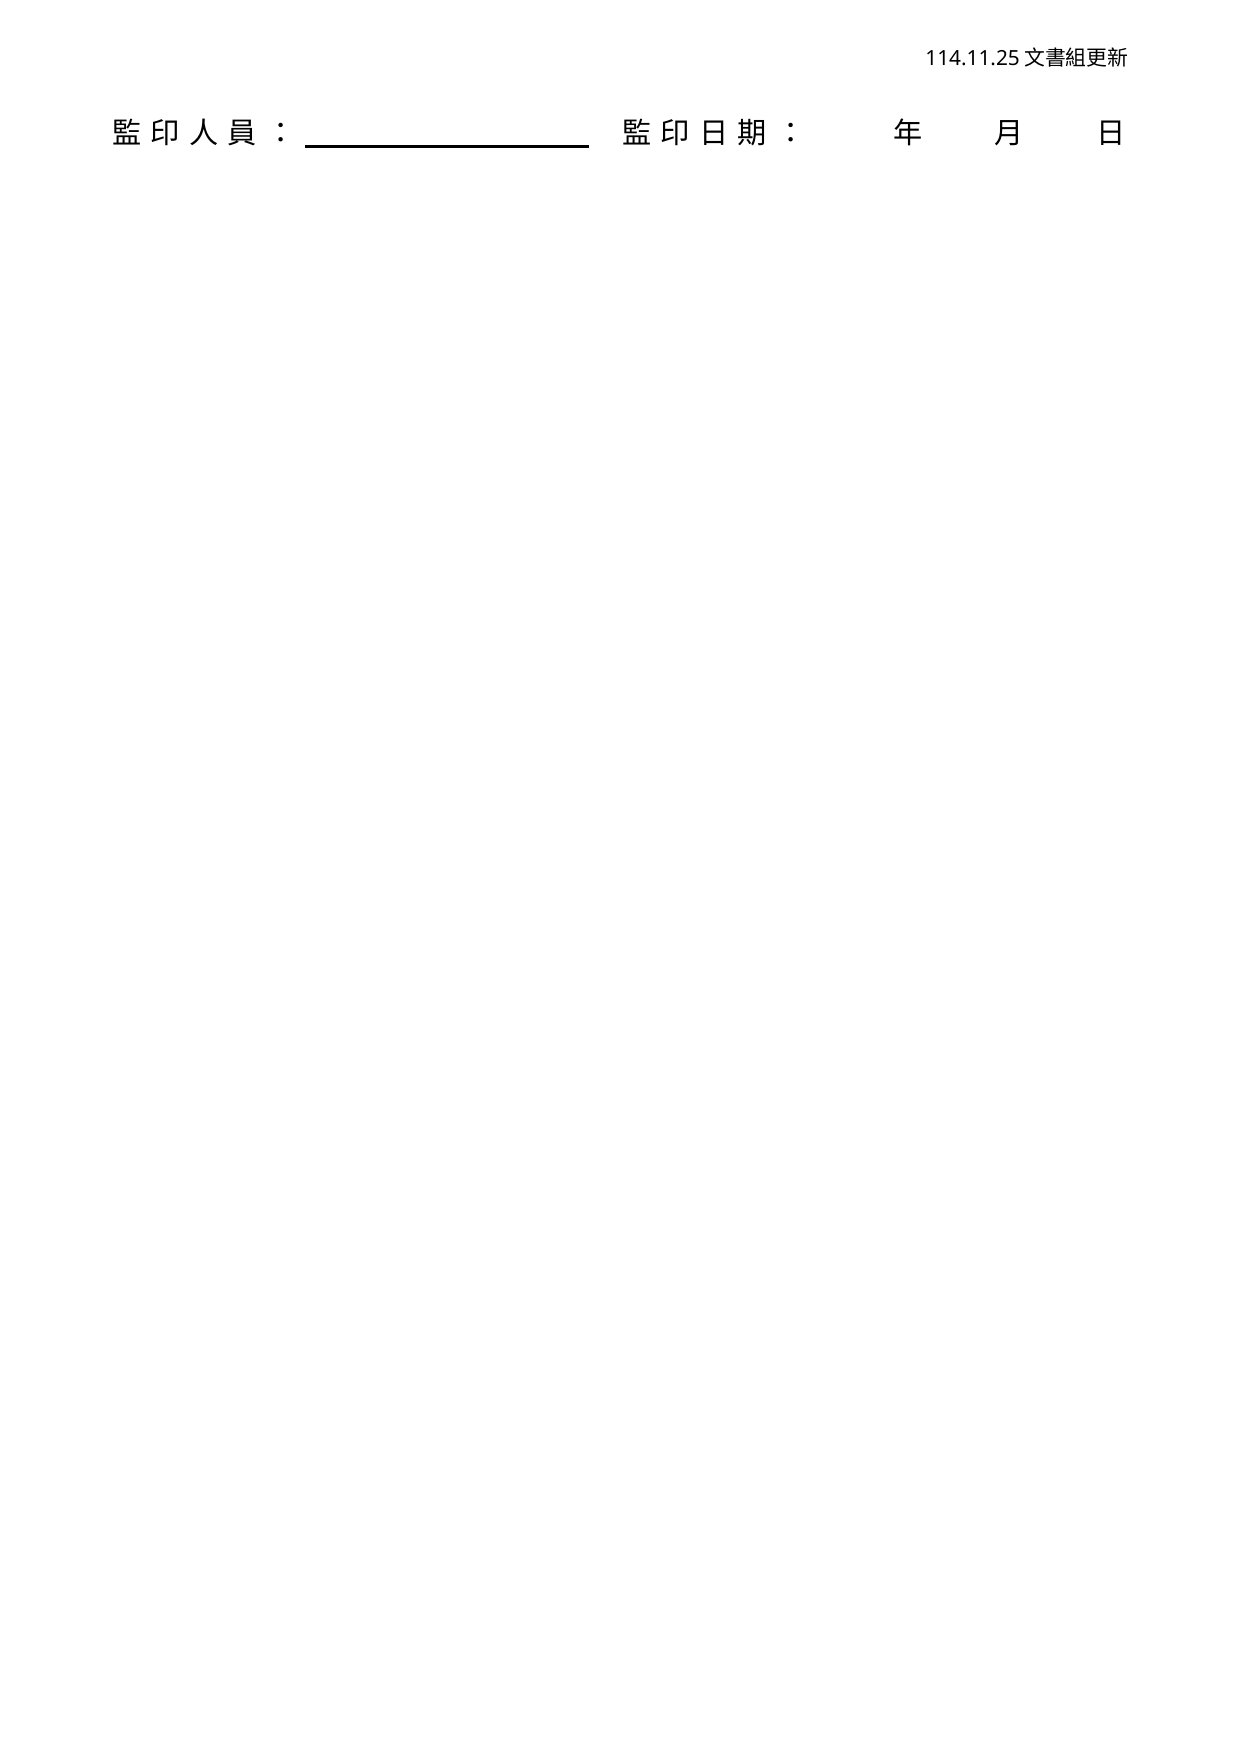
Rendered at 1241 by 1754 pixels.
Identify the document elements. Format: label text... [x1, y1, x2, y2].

text 監印人員： 監印日期： 年 月 日 [112, 93, 1128, 168]
